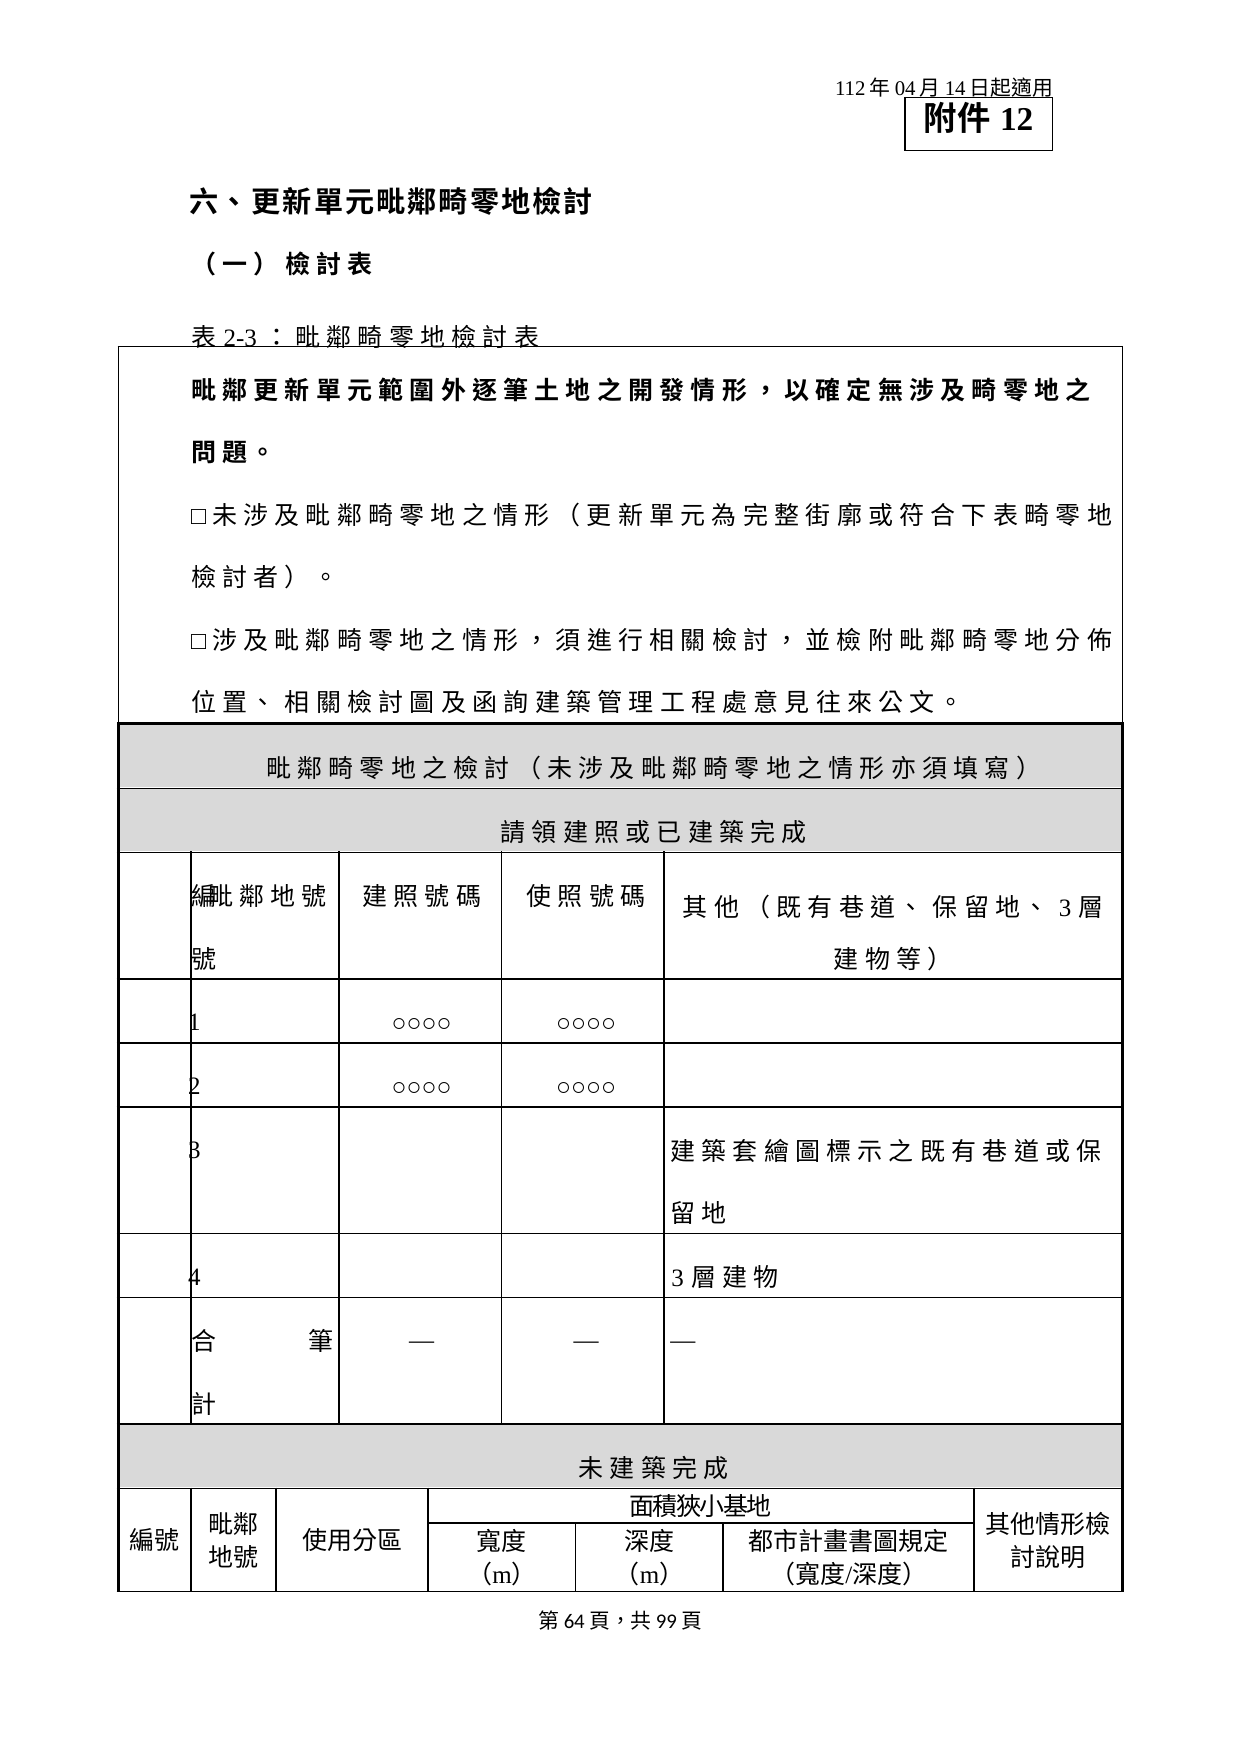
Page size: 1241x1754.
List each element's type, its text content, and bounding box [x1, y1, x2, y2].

table_cell ○○○○ [340, 980, 501, 1042]
table_cell [502, 1108, 663, 1233]
table_cell 1 [120, 980, 190, 1042]
table_cell 其他情形檢討說明 [975, 1489, 1121, 1591]
table_cell ○○○○ [502, 980, 663, 1042]
table_cell 都市計畫書圖規定 （寬度/深度） [724, 1524, 973, 1591]
table_cell — [340, 1298, 501, 1423]
table_cell 建築套繪圖標示之既有巷道或保留地 [665, 1108, 1121, 1233]
table_cell [340, 1108, 501, 1233]
table_cell [665, 980, 1121, 1042]
table_cell [665, 1044, 1121, 1106]
table_cell — [665, 1298, 1121, 1423]
table_header 毗鄰更新單元範圍外逐筆土地之開發情形，以確定無涉及畸零地之問題。 □未涉及毗鄰畸零地之情形（更新單元為完整街廓或符合下表畸零地檢討者）。 □涉及毗鄰畸零地之情形，須進行相關檢討，並檢附毗鄰畸零地分佈位置、相關檢討圖及函詢建築管理工程處意見往來公文。 [119, 347, 1122, 722]
table_cell 使用分區 [277, 1489, 427, 1591]
table_cell 使照號碼 [502, 853, 663, 978]
table_cell 面積狹小基地 [429, 1489, 973, 1522]
table_cell 其他（既有巷道、保留地、3層建物等） [665, 853, 1121, 978]
table_cell 毗鄰畸零地之檢討（未涉及毗鄰畸零地之情形亦須填寫） [120, 725, 1121, 787]
table_cell [192, 1108, 338, 1233]
table_cell 編號 [120, 1489, 190, 1591]
table_cell 合計 [120, 1298, 190, 1423]
table_cell 未建築完成 [120, 1425, 1121, 1487]
table_cell 寬度 （m） [429, 1524, 575, 1591]
table_cell 3 [120, 1108, 190, 1233]
table_cell [340, 1234, 501, 1297]
text 表2-3：毗鄰畸零地檢討表 [188, 283, 1052, 346]
table_cell — [502, 1298, 663, 1423]
table_cell 毗鄰地號 [192, 853, 338, 978]
table_cell 4 [120, 1234, 190, 1297]
table_cell [192, 1234, 338, 1297]
table_cell ○○○○ [502, 1044, 663, 1106]
table_cell 毗鄰 地號 [192, 1489, 275, 1591]
table_cell 深度 （m） [576, 1524, 722, 1591]
table_cell ○○○○ [340, 1044, 501, 1106]
table_cell [192, 980, 338, 1042]
text 六、更新單元毗鄰畸零地檢討 [188, 158, 1052, 221]
table_cell 筆 [192, 1298, 338, 1423]
table_cell 2 [120, 1044, 190, 1106]
table_cell 3層建物 [665, 1234, 1121, 1297]
table_cell 建照號碼 [340, 853, 501, 978]
text （一）檢討表 [188, 221, 1052, 283]
table_cell 請領建照或已建築完成 [120, 789, 1121, 851]
table_cell [502, 1234, 663, 1297]
table_cell 編號 [120, 853, 190, 978]
table_cell [192, 1044, 338, 1106]
